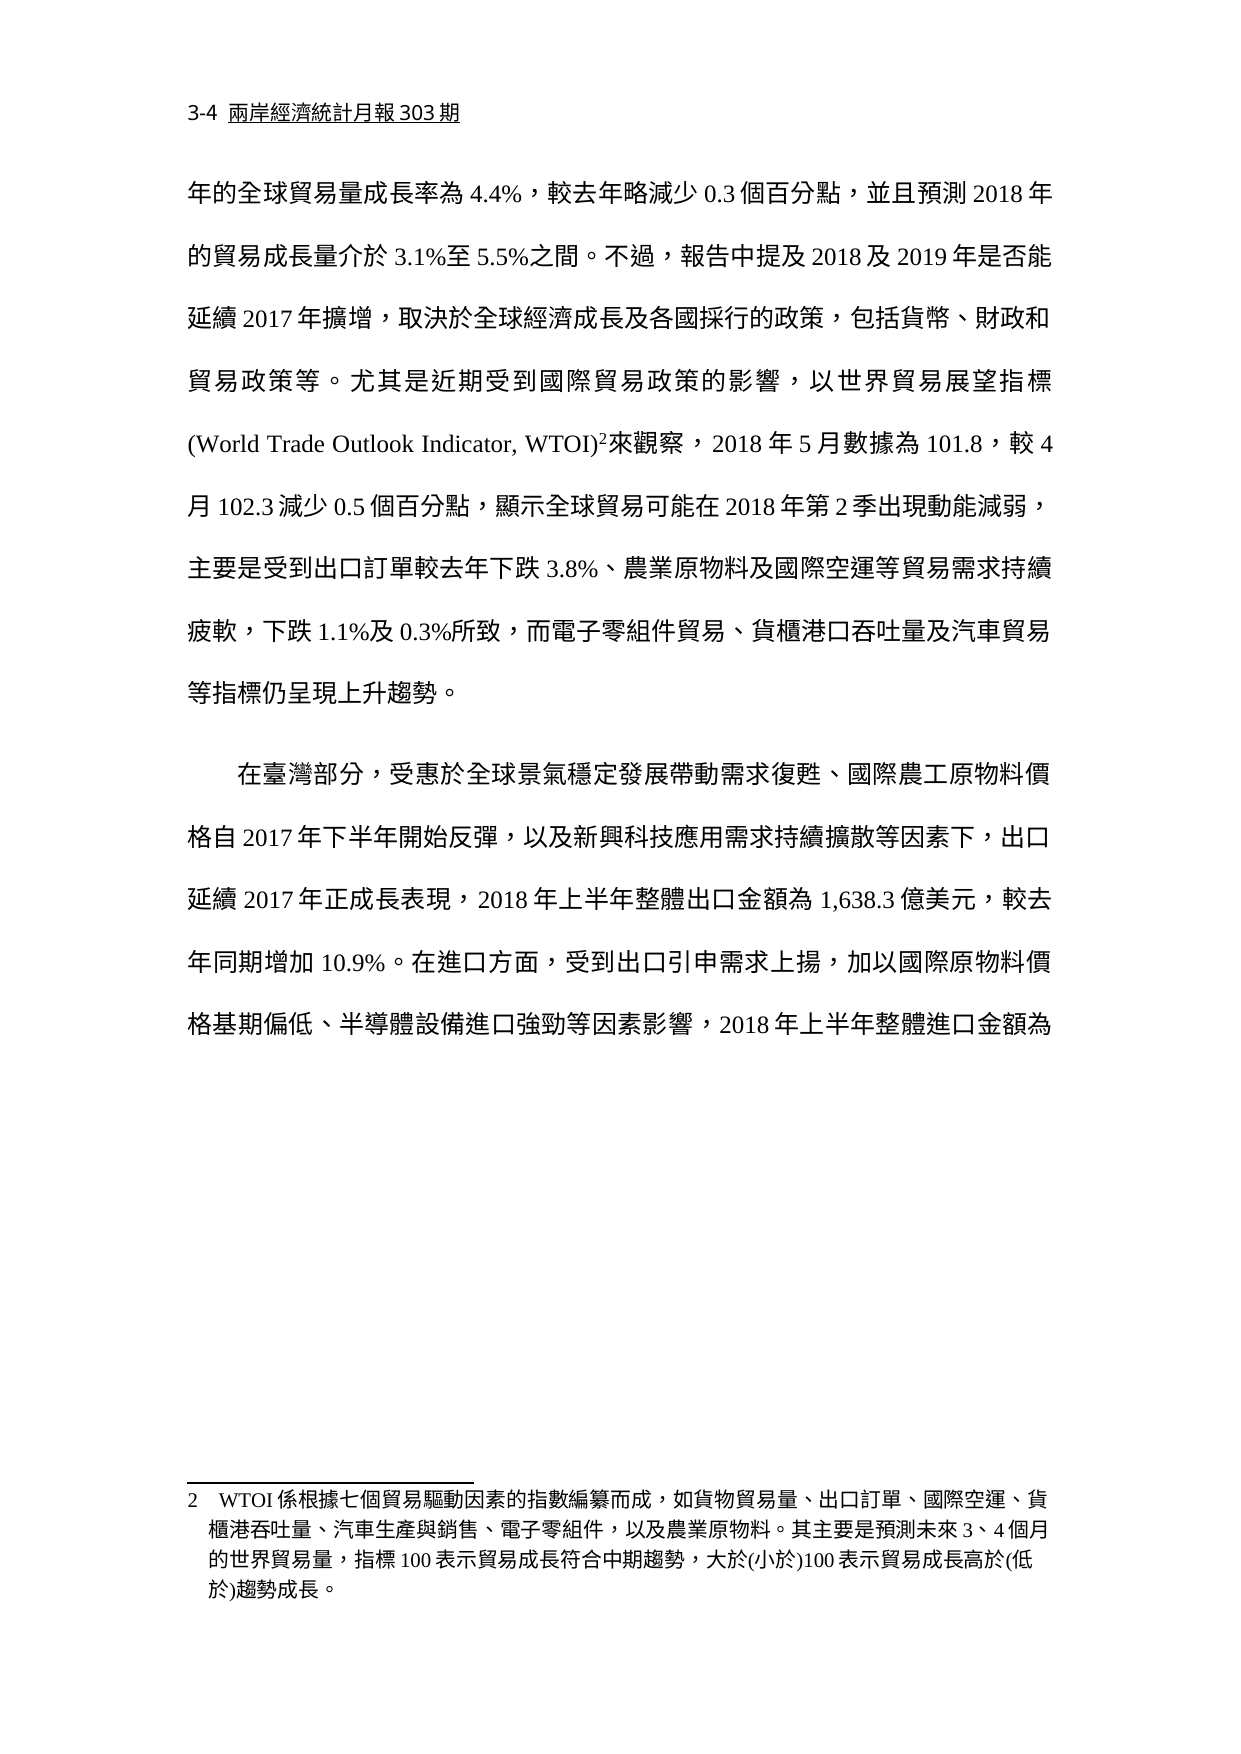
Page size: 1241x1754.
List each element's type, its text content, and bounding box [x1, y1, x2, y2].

text 在臺灣部分，受惠於全球景氣穩定發展帶動需求復甦、國際農工原物料價格自2017年下半年開始反彈，以及新興科技應用需求持續擴散等因素下，出口延續2017年正成長表現，2018年上半年整體出口金額為1,638.3億美元，較去年同期增加10.9%。在進口方面，受到出口引申需求上揚，加以國際原物料價格基期偏低、半導體設備進口強勁等因素影響，2018年上半年整體進口金額為1,382.8億美元，較去年同期增加10.8%。在出口產品項目中，化學品、礦產品、基本金屬及其製品、塑橡膠及其製品、機械等出口產品皆呈現兩位數正成長表現。 [187, 731, 1053, 1044]
text 年的全球貿易量成長率為4.4%，較去年略減少0.3個百分點，並且預測2018年的貿易成長量介於3.1%至5.5%之間。不過，報告中提及2018及2019年是否能延續2017年擴增，取決於全球經濟成長及各國採行的政策，包括貨幣、財政和貿易政策等。尤其是近期受到國際貿易政策的影響，以世界貿易展望指標(World Trade Outlook Indicator, WTOI)來觀察，2018年5月數據為101.8，較4月102.3減少0.5個百分點，顯示全球貿易可能在2018年第2季出現動能減弱，主要是受到出口訂單較去年下跌3.8%、農業原物料及國際空運等貿易需求持續疲軟，下跌1.1%及0.3%所致，而電子零組件貿易、貨櫃港口吞吐量及汽車貿易等指標仍呈現上升趨勢。 [187, 150, 1053, 712]
text WTOI係根據七個貿易驅動因素的指數編纂而成，如貨物貿易量、出口訂單、國際空運、貨櫃港吞吐量、汽車生產與銷售、電子零組件，以及農業原物料。其主要是預測未來3、4個月的世界貿易量，指標100表示貿易成長符合中期趨勢，大於(小於)100表示貿易成長高於(低於)趨勢成長。 [187, 1483, 1053, 1604]
